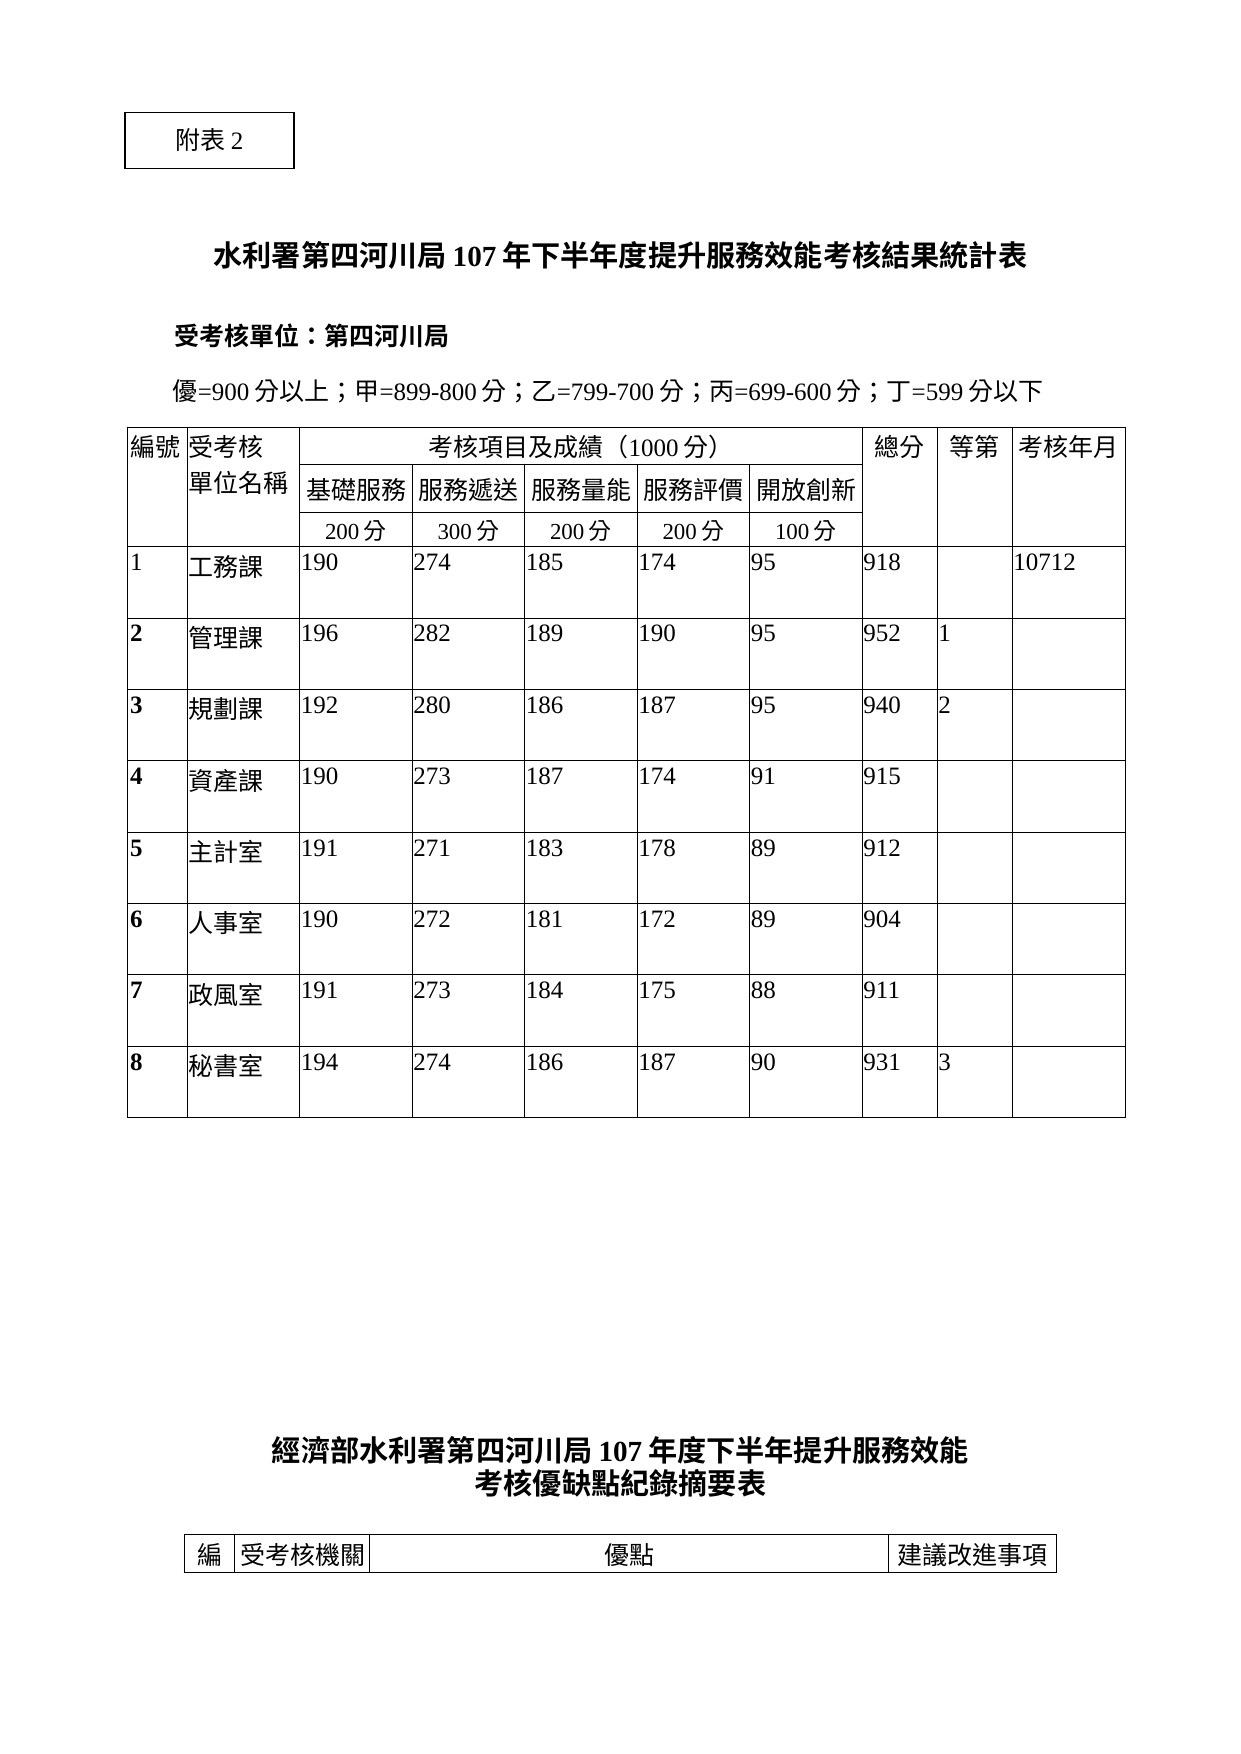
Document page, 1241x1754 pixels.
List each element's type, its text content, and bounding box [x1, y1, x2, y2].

table_cell [938, 833, 1012, 903]
table_cell 91 [750, 761, 862, 832]
table_cell [1013, 1047, 1125, 1117]
table_cell 工務課 [188, 547, 299, 617]
table_cell 3 [128, 690, 187, 760]
table_cell 開放創新 [750, 465, 862, 512]
table_header 編號 [128, 428, 187, 546]
table_cell 95 [750, 690, 862, 760]
table_cell [1013, 761, 1125, 832]
table_cell 190 [300, 761, 412, 832]
table_cell 100分 [750, 513, 862, 546]
table_cell 189 [525, 619, 637, 689]
text 經濟部水利署第四河川局107年度下半年提升服務效能 [187, 1434, 1053, 1468]
table_cell 秘書室 [188, 1047, 299, 1117]
table_cell 952 [863, 619, 937, 689]
table_cell 2 [128, 619, 187, 689]
table_header 等第 [938, 428, 1012, 546]
table_cell 272 [413, 904, 524, 974]
table_cell 911 [863, 975, 937, 1046]
table_cell 184 [525, 975, 637, 1046]
table_cell 187 [638, 1047, 749, 1117]
table_cell 主計室 [188, 833, 299, 903]
table_cell 904 [863, 904, 937, 974]
table_cell [1013, 619, 1125, 689]
table_cell 規劃課 [188, 690, 299, 760]
table_cell 人事室 [188, 904, 299, 974]
table_cell 88 [750, 975, 862, 1046]
table_cell 918 [863, 547, 937, 617]
table_header 受考核 單位名稱 [188, 428, 299, 546]
table_header 優點 [370, 1535, 888, 1572]
table_cell 186 [525, 1047, 637, 1117]
table_cell 89 [750, 833, 862, 903]
table_cell 4 [128, 761, 187, 832]
table_cell 89 [750, 904, 862, 974]
table_cell 2 [938, 690, 1012, 760]
table_cell [1013, 690, 1125, 760]
table_cell [938, 904, 1012, 974]
table_cell 7 [128, 975, 187, 1046]
table_cell 200分 [525, 513, 637, 546]
table_cell 1 [938, 619, 1012, 689]
table_cell [1013, 975, 1125, 1046]
table_header 編 [185, 1535, 234, 1572]
table_cell 95 [750, 619, 862, 689]
table_cell 190 [300, 904, 412, 974]
table_header 建議改進事項 [889, 1535, 1056, 1572]
table_cell 8 [128, 1047, 187, 1117]
table_cell 服務量能 [525, 465, 637, 512]
table_cell 175 [638, 975, 749, 1046]
table_cell [1013, 833, 1125, 903]
table_cell 273 [413, 761, 524, 832]
table_cell 200分 [300, 513, 412, 546]
table_cell 172 [638, 904, 749, 974]
table_cell 273 [413, 975, 524, 1046]
table_cell 178 [638, 833, 749, 903]
table_cell 912 [863, 833, 937, 903]
table_cell 190 [638, 619, 749, 689]
table_cell 資產課 [188, 761, 299, 832]
text 考核優缺點紀錄摘要表 [187, 1468, 1053, 1501]
table_cell [1013, 904, 1125, 974]
table_cell 915 [863, 761, 937, 832]
table_cell 187 [525, 761, 637, 832]
table_cell 服務遞送 [413, 465, 524, 512]
table_cell [938, 547, 1012, 617]
table_cell 5 [128, 833, 187, 903]
table_cell 194 [300, 1047, 412, 1117]
text 優=900分以上；甲=899-800分；乙=799-700分；丙=699-600分；丁=599分以下 [173, 372, 1053, 408]
table_cell 3 [938, 1047, 1012, 1117]
table_cell 181 [525, 904, 637, 974]
table_cell 282 [413, 619, 524, 689]
table_cell 186 [525, 690, 637, 760]
table_cell 10712 [1013, 547, 1125, 617]
table_cell 1 [128, 547, 187, 617]
table_cell 191 [300, 833, 412, 903]
table_cell 192 [300, 690, 412, 760]
table_cell 185 [525, 547, 637, 617]
table_cell [938, 975, 1012, 1046]
table_cell 政風室 [188, 975, 299, 1046]
text 附表2 [141, 121, 278, 157]
table_header 考核項目及成績（1000分） [300, 428, 862, 464]
table_header 受考核機關 [235, 1535, 369, 1572]
table_cell 基礎服務 [300, 465, 412, 512]
table_cell 187 [638, 690, 749, 760]
table_cell 300分 [413, 513, 524, 546]
table_cell 190 [300, 547, 412, 617]
table_cell 174 [638, 547, 749, 617]
text 受考核單位：第四河川局 [174, 317, 1053, 353]
table_cell 196 [300, 619, 412, 689]
table_cell 管理課 [188, 619, 299, 689]
table_header 總分 [863, 428, 937, 546]
table_cell 6 [128, 904, 187, 974]
text 水利署第四河川局107年下半年度提升服務效能考核結果統計表 [187, 233, 1053, 275]
table_cell 271 [413, 833, 524, 903]
table_cell 服務評價 [638, 465, 749, 512]
table_cell 174 [638, 761, 749, 832]
table_header 考核年月 [1013, 428, 1125, 546]
table_cell 95 [750, 547, 862, 617]
table_cell 274 [413, 1047, 524, 1117]
table_cell 931 [863, 1047, 937, 1117]
table_cell 183 [525, 833, 637, 903]
table_cell 274 [413, 547, 524, 617]
table_cell 940 [863, 690, 937, 760]
table_cell 191 [300, 975, 412, 1046]
table_cell [938, 761, 1012, 832]
table_cell 280 [413, 690, 524, 760]
table_cell 90 [750, 1047, 862, 1117]
table_cell 200分 [638, 513, 749, 546]
